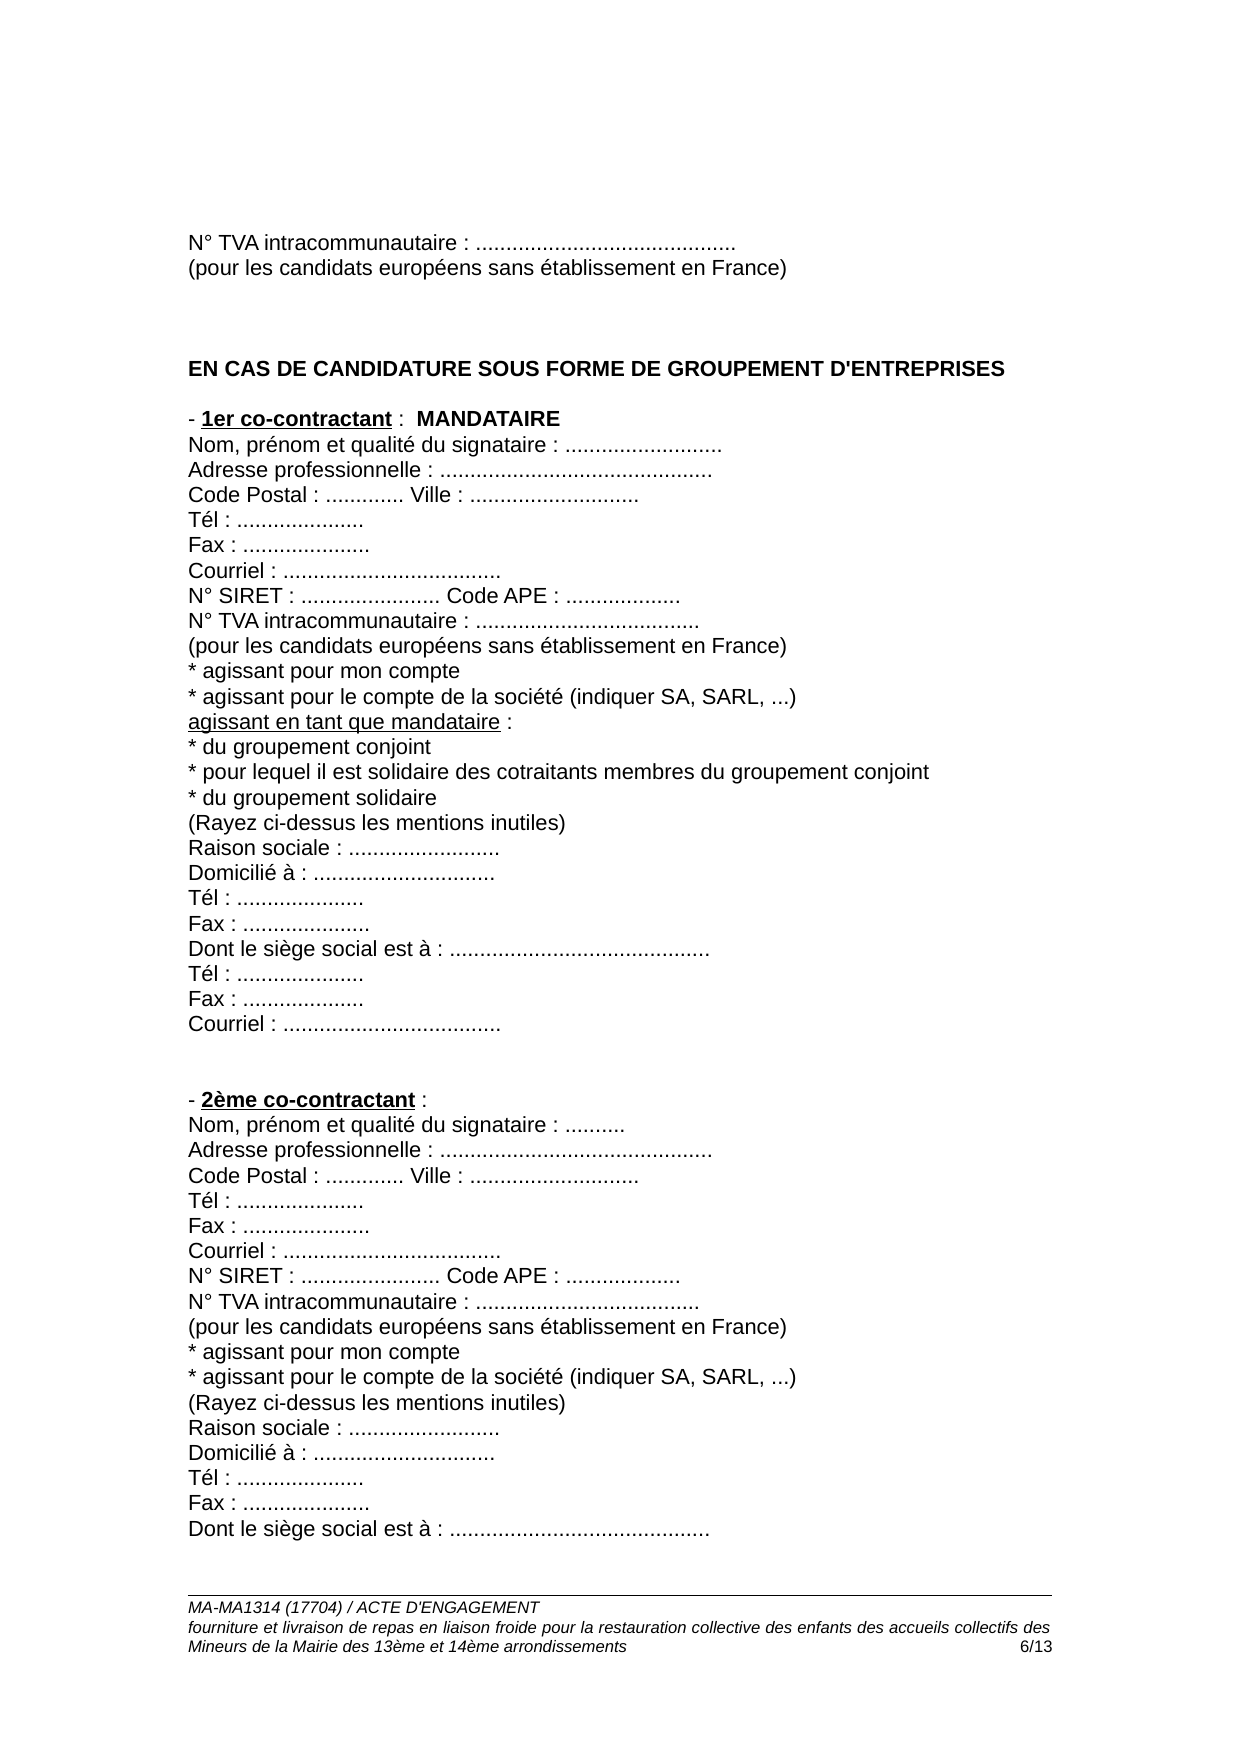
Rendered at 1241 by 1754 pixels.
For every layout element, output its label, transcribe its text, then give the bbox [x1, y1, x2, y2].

text Fax : ..................... [188, 910, 1052, 936]
text Courriel : .................................... [188, 1011, 1052, 1036]
text * pour lequel il est solidaire des cotraitants membres du groupement conjoint [188, 759, 1052, 784]
text Courriel : .................................... [188, 1238, 1052, 1263]
text Tél : ..................... [188, 885, 1052, 910]
text Dont le siège social est à : ........................................... [188, 936, 1052, 961]
text * agissant pour le compte de la société (indiquer SA, SARL, ...) [188, 1364, 1052, 1389]
text Nom, prénom et qualité du signataire : .......................... [188, 431, 1052, 457]
text Fax : ..................... [188, 1490, 1052, 1515]
text Tél : ..................... [188, 1465, 1052, 1490]
text N° SIRET : ....................... Code APE : ................... [188, 583, 1052, 608]
text Tél : ..................... [188, 961, 1052, 986]
text N° TVA intracommunautaire : ........................................... [188, 230, 1052, 255]
text * du groupement conjoint [188, 734, 1052, 759]
text Domicilié à : .............................. [188, 1440, 1052, 1465]
text Courriel : .................................... [188, 557, 1052, 583]
text - 1er co-contractant : MANDATAIRE [188, 406, 1052, 431]
text Nom, prénom et qualité du signataire : .......... [188, 1112, 1052, 1137]
text (Rayez ci-dessus les mentions inutiles) [188, 1389, 1052, 1414]
text * agissant pour le compte de la société (indiquer SA, SARL, ...) [188, 683, 1052, 709]
text Fax : ..................... [188, 532, 1052, 557]
text Dont le siège social est à : ........................................... [188, 1515, 1052, 1541]
text Tél : ..................... [188, 1188, 1052, 1213]
text N° TVA intracommunautaire : ..................................... [188, 1288, 1052, 1314]
text - 2ème co-contractant : [188, 1087, 1052, 1112]
text Code Postal : ............. Ville : ............................ [188, 482, 1052, 507]
text Adresse professionnelle : ............................................. [188, 457, 1052, 482]
text Raison sociale : ......................... [188, 835, 1052, 860]
text Code Postal : ............. Ville : ............................ [188, 1162, 1052, 1188]
text Adresse professionnelle : ............................................. [188, 1137, 1052, 1162]
text EN CAS DE CANDIDATURE SOUS FORME DE GROUPEMENT D'ENTREPRISES [188, 356, 1052, 381]
text * agissant pour mon compte [188, 1339, 1052, 1364]
text agissant en tant que mandataire : [188, 709, 1052, 734]
text N° SIRET : ....................... Code APE : ................... [188, 1263, 1052, 1288]
text * du groupement solidaire [188, 784, 1052, 809]
text (Rayez ci-dessus les mentions inutiles) [188, 809, 1052, 835]
text (pour les candidats européens sans établissement en France) [188, 1314, 1052, 1339]
text N° TVA intracommunautaire : ..................................... [188, 608, 1052, 633]
text (pour les candidats européens sans établissement en France) [188, 633, 1052, 658]
text (pour les candidats européens sans établissement en France) [188, 255, 1052, 280]
text Tél : ..................... [188, 507, 1052, 532]
text Fax : .................... [188, 986, 1052, 1011]
text Fax : ..................... [188, 1213, 1052, 1238]
text Domicilié à : .............................. [188, 860, 1052, 885]
text * agissant pour mon compte [188, 658, 1052, 683]
text Raison sociale : ......................... [188, 1414, 1052, 1440]
